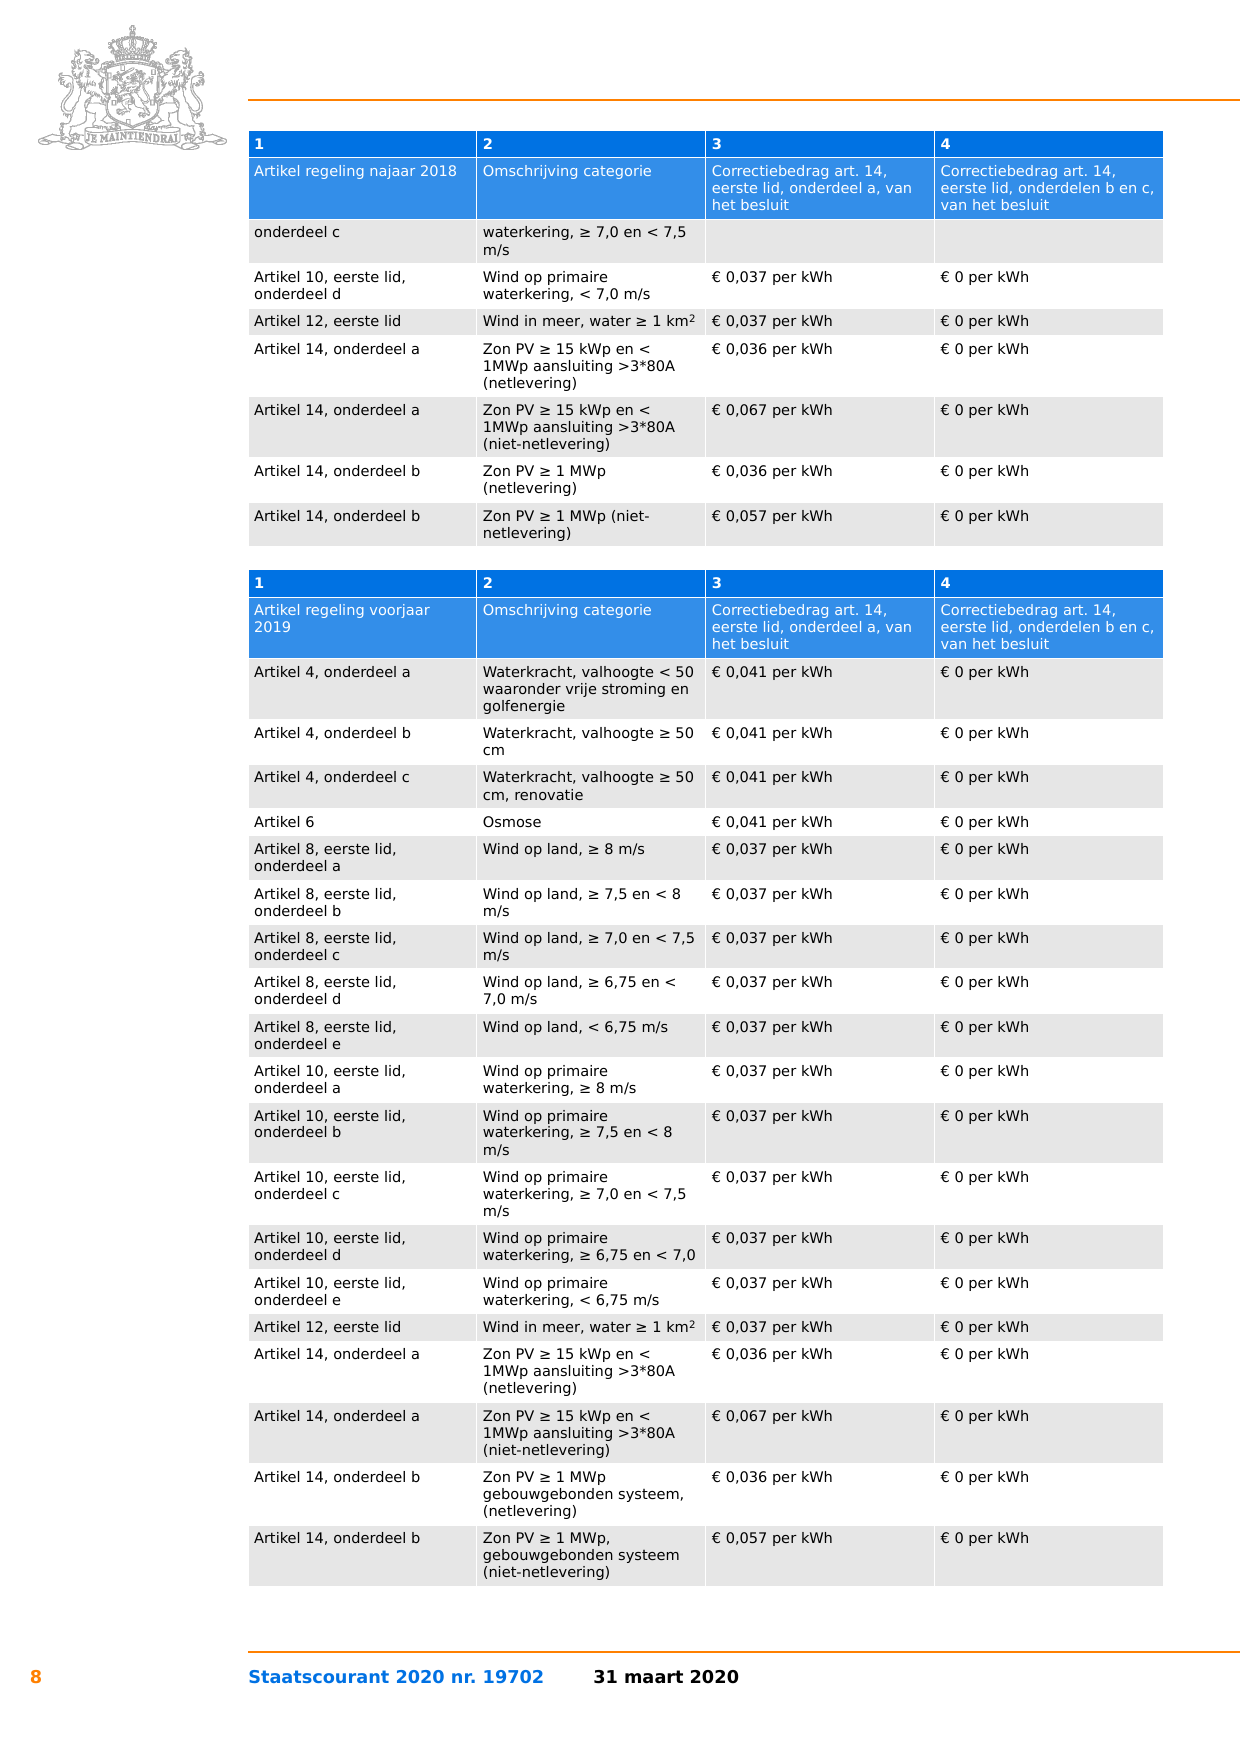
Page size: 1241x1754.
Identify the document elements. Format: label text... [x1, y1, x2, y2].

table_cell Wind op primaire waterkering, ≥ 6,75 en < 7,0 [477, 1225, 705, 1269]
table_cell Artikel 10, eerste lid, onderdeel c [249, 1164, 476, 1224]
table_cell € 0 per kWh [935, 659, 1163, 719]
table_cell € 0 per kWh [935, 1403, 1163, 1463]
table_header 1 [249, 131, 476, 157]
table_cell Artikel 14, onderdeel b [249, 459, 476, 502]
table_cell Artikel 6 [249, 809, 476, 835]
table_cell € 0,041 per kWh [706, 765, 934, 808]
table_cell [706, 220, 934, 263]
table_cell Correctiebedrag art. 14, eerste lid, onderdelen b en c, van het besluit [935, 598, 1163, 658]
table_cell waterkering, ≥ 7,0 en < 7,5 m/s [477, 220, 705, 263]
table_cell € 0 per kWh [935, 397, 1163, 457]
table_cell Wind op primaire waterkering, ≥ 7,5 en < 8 m/s [477, 1103, 705, 1163]
table_cell € 0 per kWh [935, 1058, 1163, 1102]
table_cell € 0 per kWh [935, 1526, 1163, 1586]
table_cell € 0,036 per kWh [706, 1464, 934, 1524]
table_cell € 0,037 per kWh [706, 1314, 934, 1341]
table_cell € 0 per kWh [935, 1225, 1163, 1269]
table_cell € 0,037 per kWh [706, 881, 934, 924]
table_cell Artikel 4, onderdeel a [249, 659, 476, 719]
table_cell € 0 per kWh [935, 836, 1163, 880]
table_cell € 0,036 per kWh [706, 336, 934, 396]
table_cell € 0 per kWh [935, 264, 1163, 307]
table_cell € 0 per kWh [935, 1464, 1163, 1524]
table_cell Artikel 14, onderdeel a [249, 1342, 476, 1402]
table_cell € 0 per kWh [935, 925, 1163, 968]
table_cell Artikel 14, onderdeel a [249, 397, 476, 457]
table_cell € 0 per kWh [935, 881, 1163, 924]
table_cell Artikel 12, eerste lid [249, 309, 476, 335]
table_cell € 0,041 per kWh [706, 659, 934, 719]
table_cell € 0 per kWh [935, 1342, 1163, 1402]
table_cell € 0,067 per kWh [706, 1403, 934, 1463]
table_cell Wind op land, < 6,75 m/s [477, 1014, 705, 1057]
table_cell Zon PV ≥ 15 kWp en < 1MWp aansluiting >3*80A (niet-netlevering) [477, 1403, 705, 1463]
table_header 1 [249, 570, 476, 597]
table_cell € 0 per kWh [935, 765, 1163, 808]
table_cell € 0 per kWh [935, 1314, 1163, 1341]
table_cell Osmose [477, 809, 705, 835]
table_cell onderdeel c [249, 220, 476, 263]
table_cell € 0,037 per kWh [706, 1014, 934, 1057]
table_cell € 0 per kWh [935, 1164, 1163, 1224]
table_header 3 [706, 570, 934, 597]
table_cell € 0,037 per kWh [706, 1225, 934, 1269]
table_cell Artikel 14, onderdeel b [249, 503, 476, 546]
table_cell € 0,041 per kWh [706, 720, 934, 764]
table_cell € 0 per kWh [935, 1014, 1163, 1057]
table_header 2 [477, 570, 705, 597]
table_cell Omschrijving categorie [477, 158, 705, 219]
table_cell Artikel 10, eerste lid, onderdeel b [249, 1103, 476, 1163]
table_cell Wind op land, ≥ 7,0 en < 7,5 m/s [477, 925, 705, 968]
table_cell Waterkracht, valhoogte < 50 waaronder vrije stroming en golfenergie [477, 659, 705, 719]
table_cell Artikel 10, eerste lid, onderdeel a [249, 1058, 476, 1102]
table_cell Artikel 8, eerste lid, onderdeel c [249, 925, 476, 968]
table_cell € 0,037 per kWh [706, 1164, 934, 1224]
table_cell Correctiebedrag art. 14, eerste lid, onderdeel a, van het besluit [706, 158, 934, 219]
table_cell Zon PV ≥ 15 kWp en < 1MWp aansluiting >3*80A (niet-netlevering) [477, 397, 705, 457]
table_cell € 0,037 per kWh [706, 1103, 934, 1163]
table_cell Correctiebedrag art. 14, eerste lid, onderdelen b en c, van het besluit [935, 158, 1163, 219]
table_header 3 [706, 131, 934, 157]
table_cell Wind op land, ≥ 6,75 en < 7,0 m/s [477, 970, 705, 1013]
table_cell Artikel 8, eerste lid, onderdeel e [249, 1014, 476, 1057]
table_cell € 0 per kWh [935, 503, 1163, 546]
table_cell € 0 per kWh [935, 1103, 1163, 1163]
table_cell Artikel regeling najaar 2018 [249, 158, 476, 219]
table_cell Artikel 8, eerste lid, onderdeel d [249, 970, 476, 1013]
table_cell Zon PV ≥ 1 MWp gebouwgebonden systeem, (netlevering) [477, 1464, 705, 1524]
table_cell Wind op primaire waterkering, ≥ 8 m/s [477, 1058, 705, 1102]
table_cell € 0 per kWh [935, 459, 1163, 502]
table_cell € 0,037 per kWh [706, 1058, 934, 1102]
table_cell Artikel 14, onderdeel b [249, 1526, 476, 1586]
table_cell € 0 per kWh [935, 336, 1163, 396]
table_cell € 0,037 per kWh [706, 925, 934, 968]
table_cell Wind in meer, water ≥ 1 km2 [477, 309, 705, 335]
table_cell Zon PV ≥ 15 kWp en < 1MWp aansluiting >3*80A (netlevering) [477, 336, 705, 396]
table_header 4 [935, 131, 1163, 157]
table_cell € 0,036 per kWh [706, 459, 934, 502]
table_header 2 [477, 131, 705, 157]
table_cell Waterkracht, valhoogte ≥ 50 cm, renovatie [477, 765, 705, 808]
table_cell Zon PV ≥ 15 kWp en < 1MWp aansluiting >3*80A (netlevering) [477, 1342, 705, 1402]
table_cell € 0,037 per kWh [706, 970, 934, 1013]
table_cell Wind op primaire waterkering, < 7,0 m/s [477, 264, 705, 307]
table_cell Artikel 4, onderdeel b [249, 720, 476, 764]
table_cell Zon PV ≥ 1 MWp (netlevering) [477, 459, 705, 502]
table_cell € 0 per kWh [935, 720, 1163, 764]
picture [38, 25, 227, 150]
table_cell € 0,057 per kWh [706, 1526, 934, 1586]
table_cell € 0,037 per kWh [706, 1270, 934, 1313]
table_cell Wind in meer, water ≥ 1 km2 [477, 1314, 705, 1341]
table_cell Artikel 12, eerste lid [249, 1314, 476, 1341]
table_cell Zon PV ≥ 1 MWp, gebouwgebonden systeem (niet-netlevering) [477, 1526, 705, 1586]
table_cell € 0,037 per kWh [706, 309, 934, 335]
table_cell Zon PV ≥ 1 MWp (niet-netlevering) [477, 503, 705, 546]
table_cell Artikel 4, onderdeel c [249, 765, 476, 808]
table_cell € 0,041 per kWh [706, 809, 934, 835]
table_cell € 0,037 per kWh [706, 836, 934, 880]
table_cell Artikel 8, eerste lid, onderdeel a [249, 836, 476, 880]
table_cell € 0,036 per kWh [706, 1342, 934, 1402]
table_cell Wind op primaire waterkering, < 6,75 m/s [477, 1270, 705, 1313]
table_cell Wind op primaire waterkering, ≥ 7,0 en < 7,5 m/s [477, 1164, 705, 1224]
table_cell [935, 220, 1163, 263]
table_cell Artikel 14, onderdeel a [249, 336, 476, 396]
table_cell Artikel 10, eerste lid, onderdeel d [249, 1225, 476, 1269]
table_cell Waterkracht, valhoogte ≥ 50 cm [477, 720, 705, 764]
table_header 4 [935, 570, 1163, 597]
table_cell € 0,037 per kWh [706, 264, 934, 307]
table_cell Artikel regeling voorjaar 2019 [249, 598, 476, 658]
table_cell € 0 per kWh [935, 970, 1163, 1013]
table_cell Wind op land, ≥ 7,5 en < 8 m/s [477, 881, 705, 924]
table_cell € 0 per kWh [935, 1270, 1163, 1313]
table_cell Artikel 8, eerste lid, onderdeel b [249, 881, 476, 924]
table_cell Correctiebedrag art. 14, eerste lid, onderdeel a, van het besluit [706, 598, 934, 658]
table_cell Artikel 14, onderdeel a [249, 1403, 476, 1463]
table_cell Omschrijving categorie [477, 598, 705, 658]
table_cell Wind op land, ≥ 8 m/s [477, 836, 705, 880]
table_cell € 0 per kWh [935, 809, 1163, 835]
table_cell € 0,057 per kWh [706, 503, 934, 546]
table_cell Artikel 10, eerste lid, onderdeel d [249, 264, 476, 307]
table_cell € 0 per kWh [935, 309, 1163, 335]
table_cell Artikel 14, onderdeel b [249, 1464, 476, 1524]
table_cell Artikel 10, eerste lid, onderdeel e [249, 1270, 476, 1313]
table_cell € 0,067 per kWh [706, 397, 934, 457]
